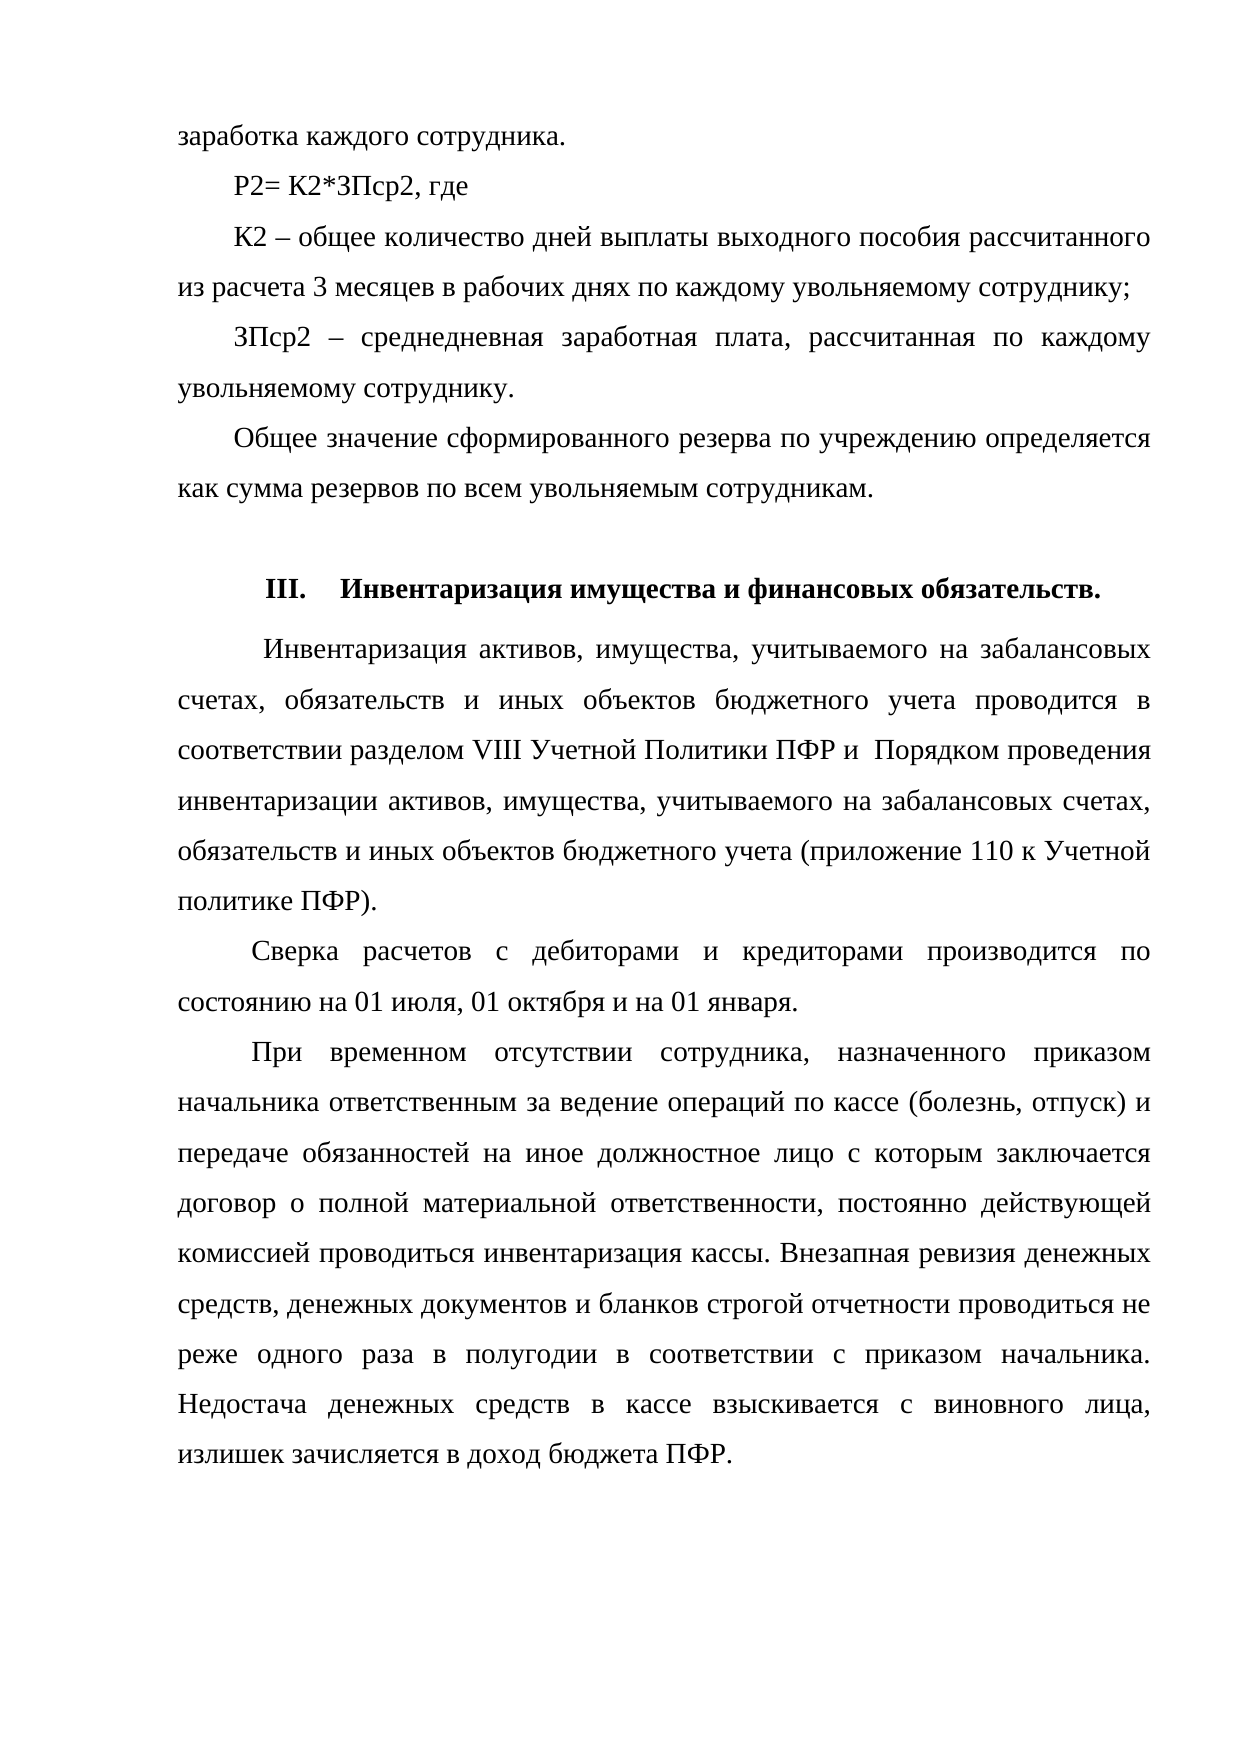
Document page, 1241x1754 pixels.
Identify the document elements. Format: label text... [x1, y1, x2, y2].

text Сверка расчетов с дебиторами и кредиторами производится по состоянию на 01 июля, 01 октября и на 01 января. [177, 933, 1152, 1017]
text заработка каждого сотрудника. [177, 118, 1152, 152]
text При временном отсутствии сотрудника, назначенного приказом начальника ответственным за ведение операций по кассе (болезнь, отпуск) и передаче обязанностей на иное должностное лицо с которым заключается договор о полной материальной ответственности, постоянно действующей комиссией проводиться инвентаризация кассы. Внезапная ревизия денежных средств, денежных документов и бланков строгой отчетности проводиться не реже одного раза в полугодии в соответствии с приказом начальника. Недостача денежных средств в кассе взыскивается с виновного лица, излишек зачисляется в доход бюджета ПФР. [177, 1034, 1152, 1470]
text К2 – общее количество дней выплаты выходного пособия рассчитанного из расчета 3 месяцев в рабочих днях по каждому увольняемому сотруднику; [177, 219, 1152, 303]
list Инвентаризация имущества и финансовых обязательств. [215, 571, 1152, 604]
text Общее значение сформированного резерва по учреждению определяется как сумма резервов по всем увольняемым сотрудникам. [177, 420, 1152, 504]
text ЗПср2 – среднедневная заработная плата, рассчитанная по каждому увольняемому сотруднику. [177, 319, 1152, 403]
text Инвентаризация активов, имущества, учитываемого на забалансовых счетах, обязательств и иных объектов бюджетного учета проводится в соответствии разделом VIII Учетной Политики ПФР и Порядком проведения инвентаризации активов, имущества, учитываемого на забалансовых счетах, обязательств и иных объектов бюджетного учета (приложение 110 к Учетной политике ПФР). [177, 632, 1152, 917]
text Р2= К2*ЗПср2, где [177, 168, 1152, 202]
